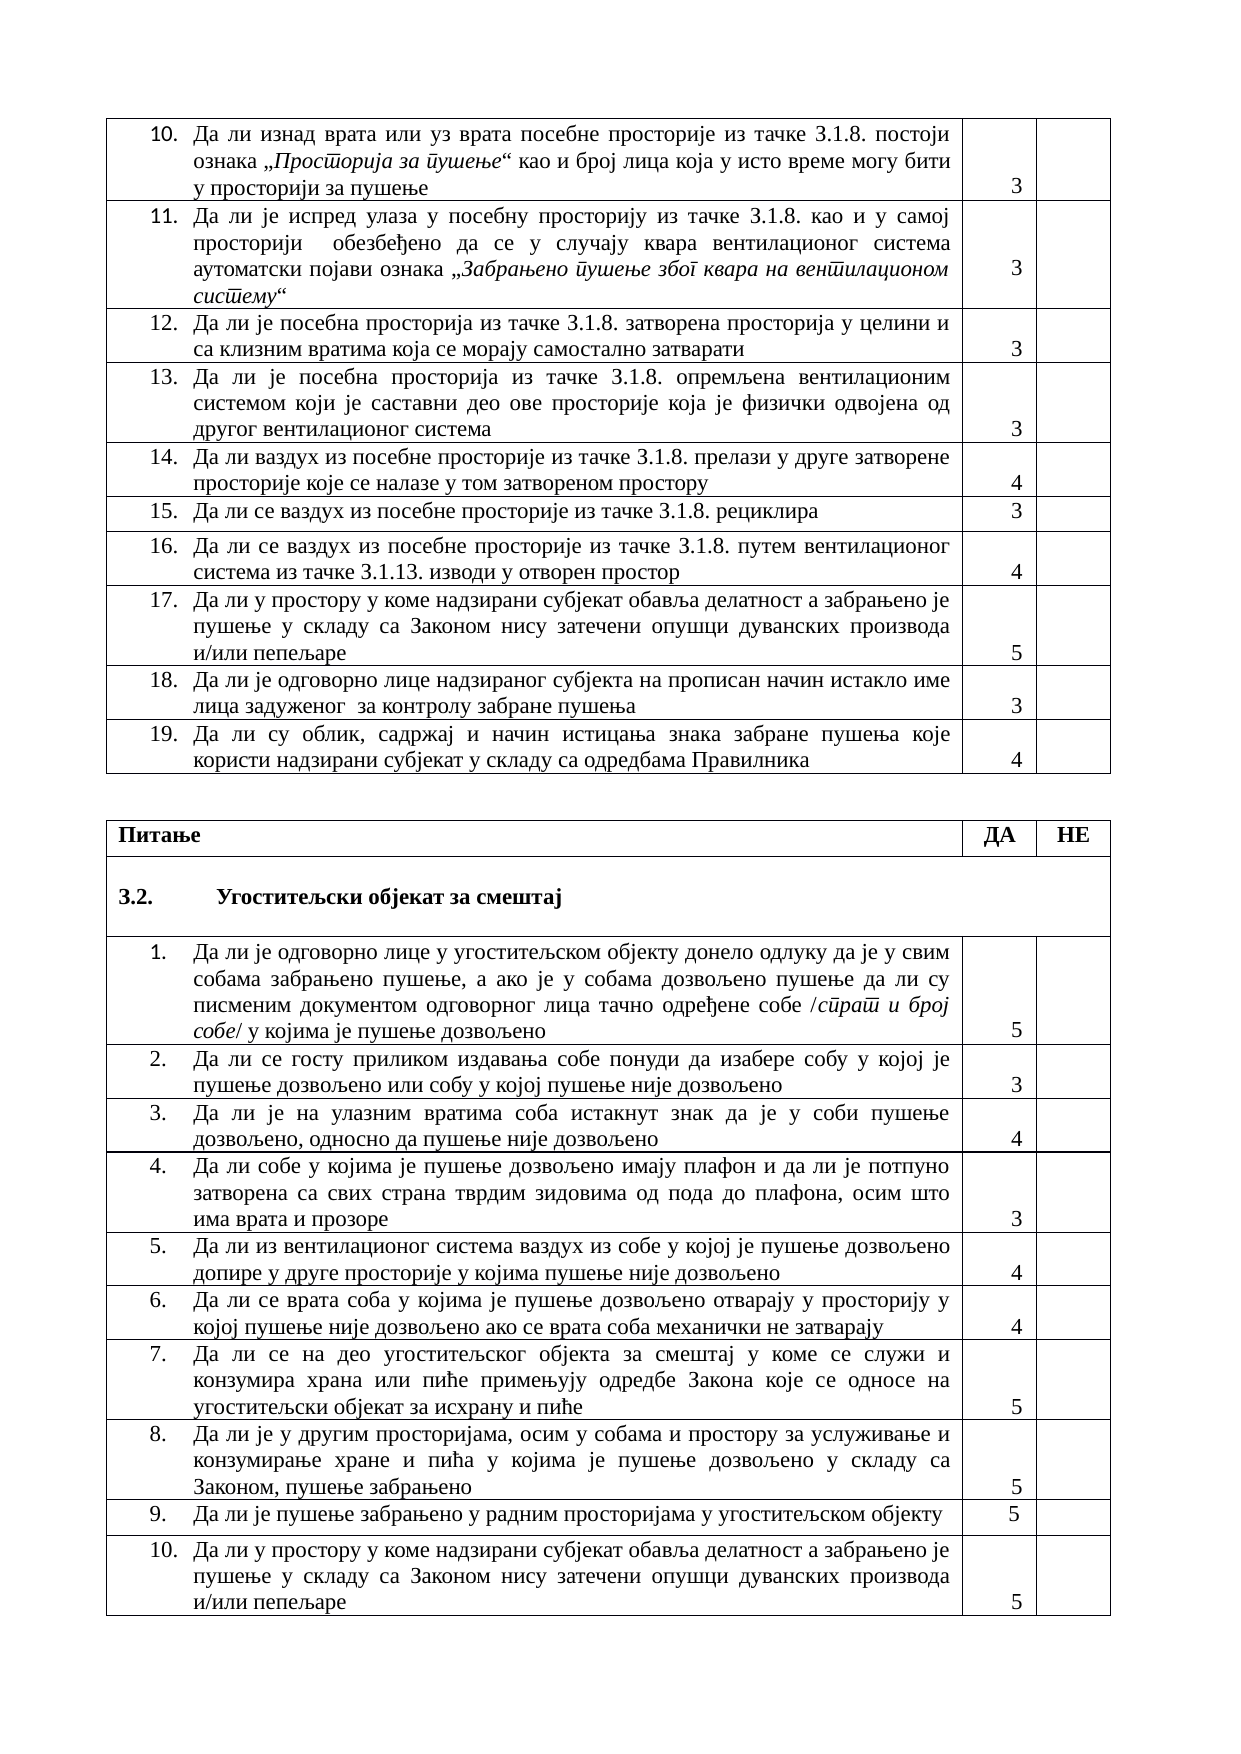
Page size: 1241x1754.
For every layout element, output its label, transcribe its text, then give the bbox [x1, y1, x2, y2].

table_cell Да ли изнад врата или уз врата посебне просторије из тачке З.1.8. постоји ознака „Просторија за пушење“ као и број лица која у исто време могу бити у просторији за пушење [107, 119, 962, 200]
table_cell 5 [963, 586, 1036, 665]
table_cell 5 [963, 1340, 1036, 1419]
table_cell 4 [963, 1099, 1036, 1151]
table_cell [1037, 1286, 1110, 1339]
table_cell Да ли у простору у коме надзирани субјекат обавља делатност а забрањено је пушење у складу са Законом нису затечени опушци дуванских производа и/или пепељаре [107, 1536, 962, 1615]
table_cell Да ли у простору у коме надзирани субјекат обавља делатност а забрањено је пушење у складу са Законом нису затечени опушци дуванских производа и/или пепељаре [107, 586, 962, 665]
table_cell 4 [963, 1286, 1036, 1339]
table_cell [1037, 443, 1110, 496]
table_cell Да ли је испред улаза у посебну просторију из тачке З.1.8. као и у самој просторији обезбеђено да се у случају квара вентилационог система аутоматски појави ознака „Забрањено пушење због квара на вентилационом систему“ [107, 201, 962, 308]
table_cell [1037, 720, 1110, 772]
table_cell Да ли је посебна просторија из тачке З.1.8. затворена просторија у целини и са клизним вратима која се морају самостално затварати [107, 309, 962, 362]
table_cell Да ли ваздух из посебне просторије из тачке З.1.8. прелази у друге затворене просторије које се налазе у том затвореном простору [107, 443, 962, 496]
table_cell [1037, 1153, 1110, 1232]
table_cell Да ли је на улазним вратима соба истакнут знак да је у соби пушење дозвољено, односно да пушење није дозвољено [107, 1099, 962, 1151]
table_cell [1037, 1420, 1110, 1499]
table_cell Да ли се госту приликом издавања собе понуди да изабере собу у којој је пушење дозвољено или собу у којој пушење није дозвољено [107, 1045, 962, 1098]
table_cell 4 [963, 720, 1036, 772]
table_cell 4 [963, 443, 1036, 496]
table_cell Да ли је у другим просторијама, осим у собама и простору за услуживање и конзумирање хране и пића у којима је пушење дозвољено у складу са Законом, пушење забрањено [107, 1420, 962, 1499]
table_cell 3 [963, 201, 1036, 308]
table_cell [1037, 1340, 1110, 1419]
table_cell [1037, 1045, 1110, 1098]
table_cell [1037, 1233, 1110, 1285]
table_cell [1037, 201, 1110, 308]
table_header Питање [107, 821, 962, 856]
table_cell [1037, 1099, 1110, 1151]
table_cell 3 [963, 1045, 1036, 1098]
table_cell Да ли се врата соба у којима је пушење дозвољено отварају у просторију у којој пушење није дозвољено ако се врата соба механички не затварају [107, 1286, 962, 1339]
table_cell Да ли из вентилационог система ваздух из собе у којој је пушење дозвољено допире у друге просторије у којима пушење није дозвољено [107, 1233, 962, 1285]
table_cell 3 [963, 119, 1036, 200]
table_cell 3 [963, 1153, 1036, 1232]
table_cell З.2. Угоститељски објекат за смештај [107, 857, 1110, 936]
table_cell 5 [963, 1536, 1036, 1615]
table_header ДА [963, 821, 1036, 856]
table_cell 3 [963, 309, 1036, 362]
table_cell Да ли се ваздух из посебне просторије из тачке З.1.8. путем вентилационог система из тачке З.1.13. изводи у отворен простор [107, 532, 962, 585]
table_cell [1037, 1500, 1110, 1535]
table_cell [1037, 586, 1110, 665]
table_cell [1037, 666, 1110, 719]
table_cell Да ли је пушење забрањено у радним просторијама у угоститељском објекту [107, 1500, 962, 1535]
table_cell 4 [963, 1233, 1036, 1285]
table_cell [1037, 309, 1110, 362]
table_cell [1037, 1536, 1110, 1615]
table_cell [1037, 937, 1110, 1044]
table_cell [1037, 119, 1110, 200]
table_cell Да ли је одговорно лице надзираног субјекта на прописан начин истакло име лица задуженог за контролу забране пушења [107, 666, 962, 719]
table_header НЕ [1037, 821, 1110, 856]
table_cell 3 [963, 497, 1036, 531]
table_cell 5 [963, 1500, 1036, 1535]
table_cell Да ли су облик, садржај и начин истицања знака забране пушења које користи надзирани субјекат у складу са одредбама Правилника [107, 720, 962, 772]
table_cell Да ли се на део угоститељског објекта за смештај у коме се служи и конзумира храна или пиће примењују одредбе Закона које се односе на угоститељски објекат за исхрану и пиће [107, 1340, 962, 1419]
table_cell [1037, 363, 1110, 442]
table_cell 4 [963, 532, 1036, 585]
table_cell 3 [963, 666, 1036, 719]
table_cell Да ли је одговорно лице у угоститељском објекту донело одлуку да је у свим собама забрањено пушење, а ако је у собама дозвољено пушење да ли су писменим документом одговорног лица тачно одређене собе /спрат и број собе/ у којима је пушење дозвољено [107, 937, 962, 1044]
table_cell [1037, 532, 1110, 585]
table_cell Да ли собе у којима је пушење дозвољено имају плафон и да ли је потпуно затворена са свих страна тврдим зидовима од пода до плафона, осим што има врата и прозоре [107, 1153, 962, 1232]
table_cell 3 [963, 363, 1036, 442]
table_cell 5 [963, 937, 1036, 1044]
table_cell [1037, 497, 1110, 531]
table_cell Да ли се ваздух из посебне просторије из тачке З.1.8. рециклира [107, 497, 962, 531]
table_cell Да ли је посебна просторија из тачке З.1.8. опремљена вентилационим системом који је саставни део ове просторије која је физички одвојена од другог вентилационог система [107, 363, 962, 442]
table_cell 5 [963, 1420, 1036, 1499]
